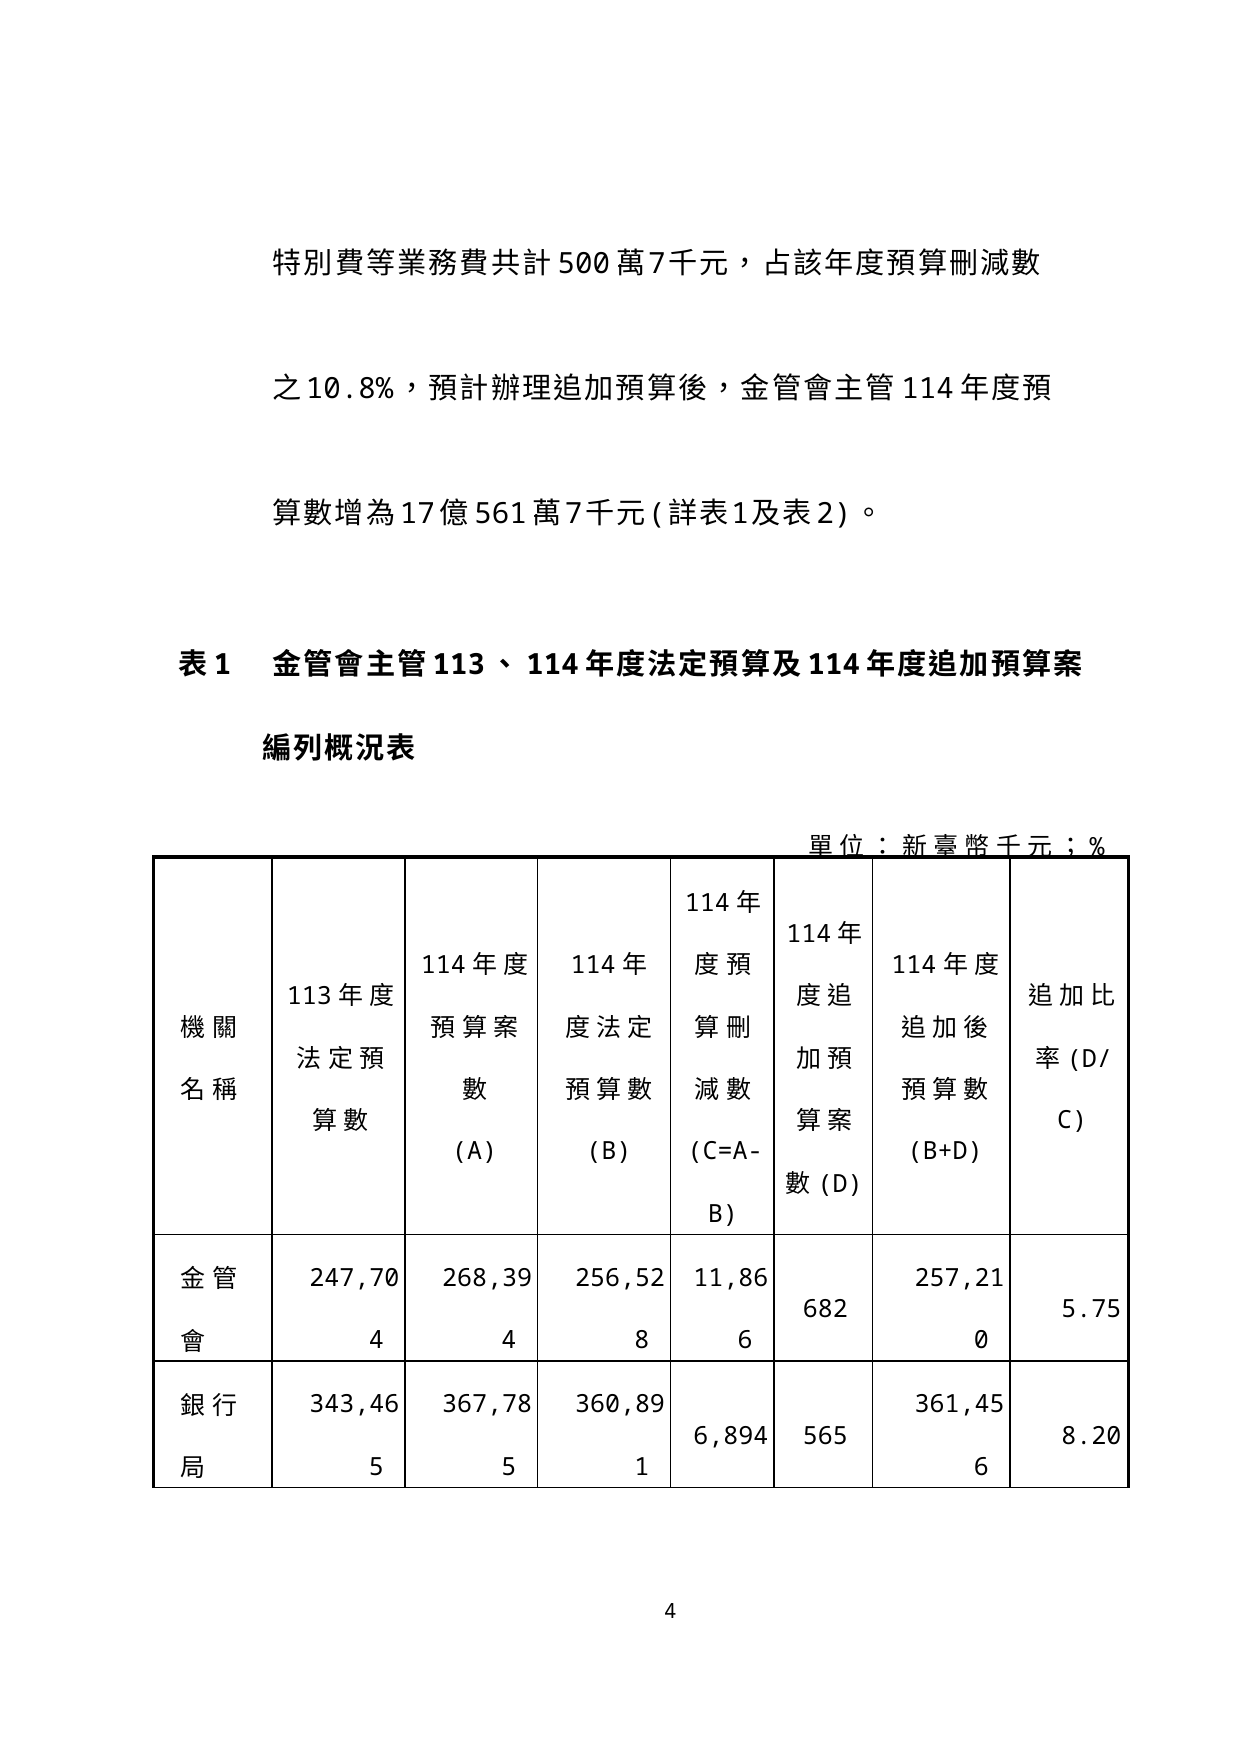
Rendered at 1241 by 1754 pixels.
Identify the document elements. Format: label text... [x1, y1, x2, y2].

table_cell 682 [775, 1235, 872, 1360]
table_cell 257,210 [873, 1235, 1009, 1360]
table_cell 343,465 [273, 1362, 404, 1487]
table_header 114年度法定預算數(B) [538, 859, 670, 1233]
table_cell 361,456 [873, 1362, 1009, 1487]
table_header 114年度追加後預算數(B+D) [873, 859, 1009, 1233]
table_cell 金管會 [155, 1235, 271, 1360]
table_cell 565 [775, 1362, 872, 1487]
table_header 114年度預算刪減數 (C=A-B) [671, 859, 773, 1233]
text 單位：新臺幣千元；% [148, 793, 1107, 855]
table_header 追加比率(D/C) [1011, 859, 1127, 1233]
table_cell 8.20 [1011, 1362, 1127, 1487]
table_cell 367,785 [406, 1362, 537, 1487]
text 特別費等業務費共計500萬7千元，占該年度預算刪減數之10.8%，預計辦理追加預算後，金管會主管114年度預算數增為17億561萬7千元(詳表1及表2)。 [266, 177, 1063, 552]
text 表1 金管會主管113、114年度法定預算及114年度追加預算案編列概況表 [148, 579, 1107, 766]
table_header 113年度法定預算數 [273, 859, 404, 1233]
table_cell 11,866 [671, 1235, 773, 1360]
table_cell 247,704 [273, 1235, 404, 1360]
table_header 114年度 預算案數 (A) [406, 859, 537, 1233]
table_cell 銀行局 [155, 1362, 271, 1487]
table_cell 360,891 [538, 1362, 670, 1487]
table_header 114年度追加預算案數(D) [775, 859, 872, 1233]
table_header 機關名稱 [155, 859, 271, 1233]
table_cell 5.75 [1011, 1235, 1127, 1360]
table_cell 6,894 [671, 1362, 773, 1487]
table_cell 268,394 [406, 1235, 537, 1360]
table_cell 256,528 [538, 1235, 670, 1360]
